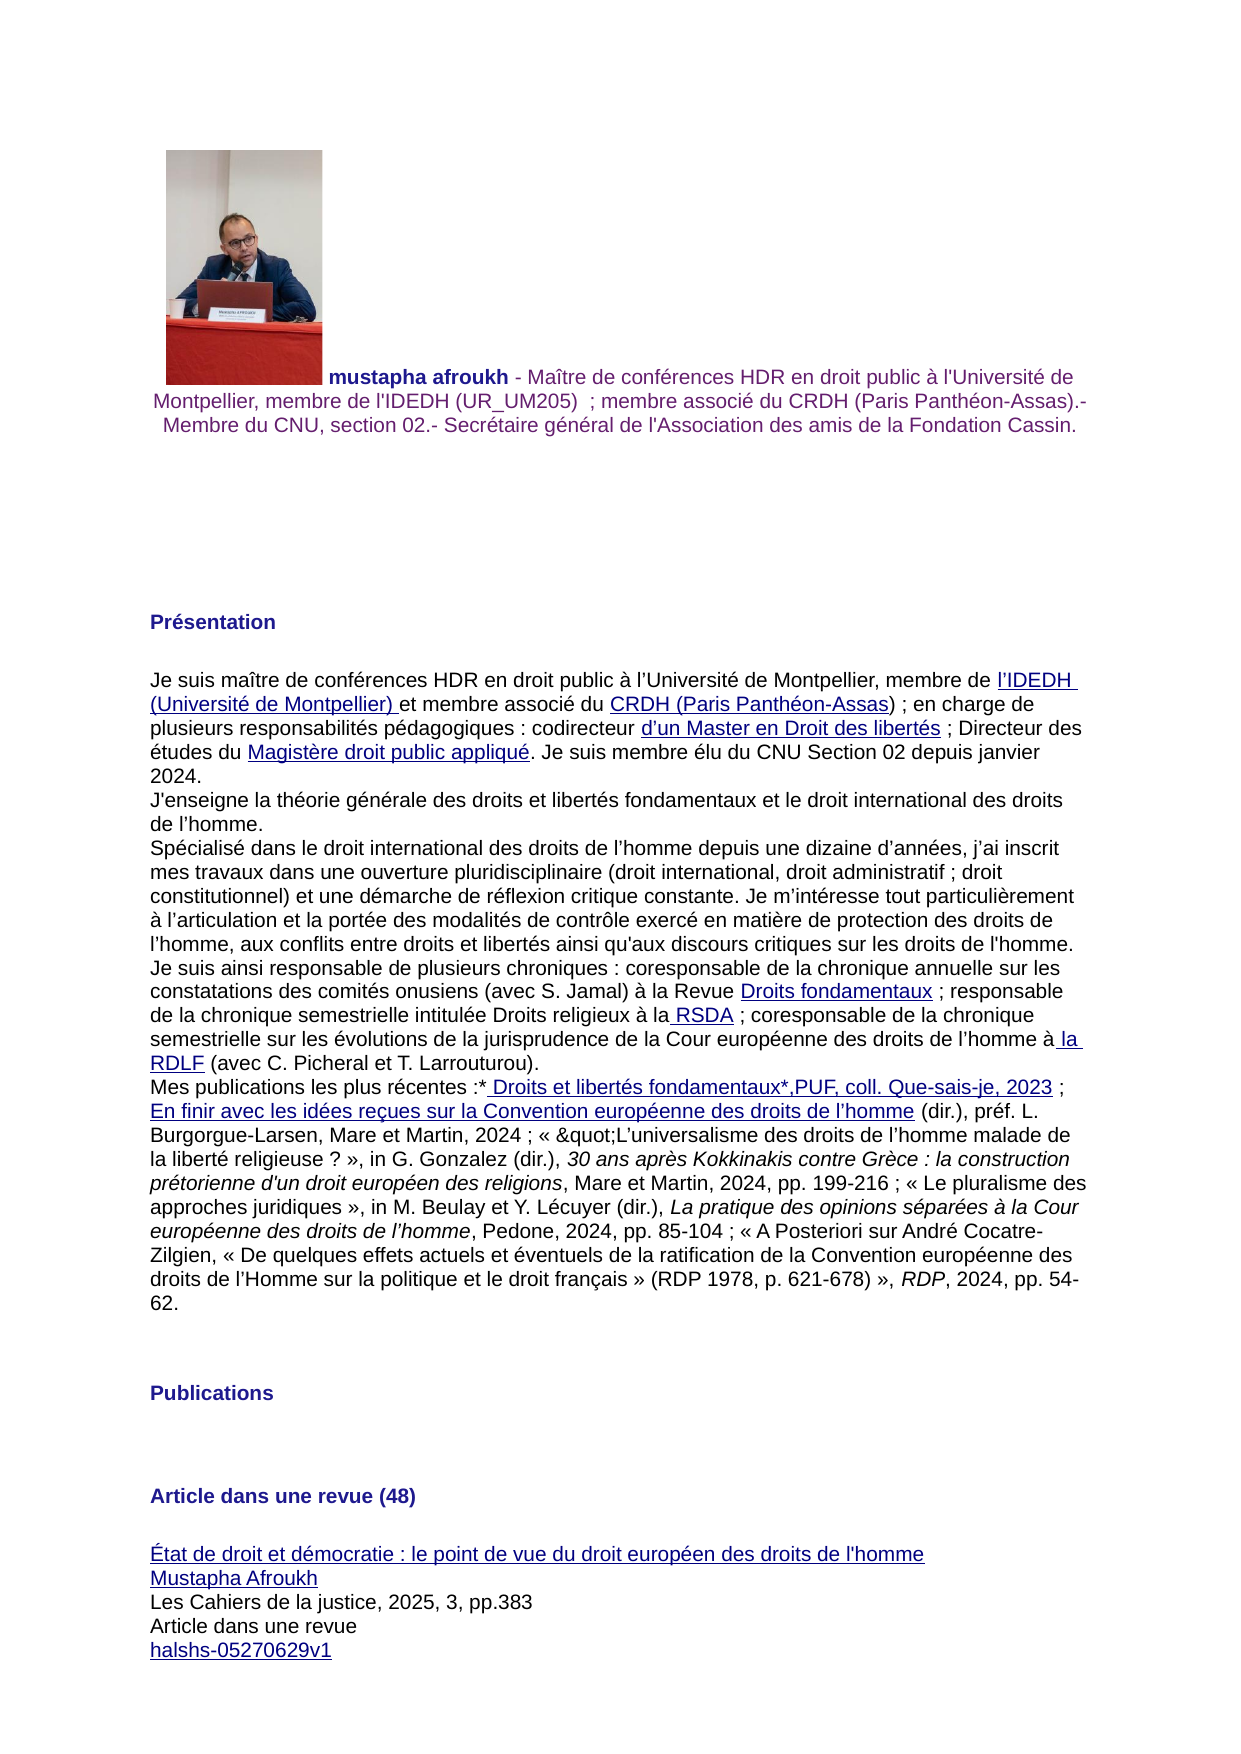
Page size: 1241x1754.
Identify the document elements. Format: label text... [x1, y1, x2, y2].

text J'enseigne la théorie générale des droits et libertés fondamentaux et le droit international des droits de l’homme. [150, 788, 1090, 836]
text Je suis maître de conférences HDR en droit public à l’Université de Montpellier, membre de l’IDEDH (Université de Montpellier) et membre associé du CRDH (Paris Panthéon-Assas) ; en charge de plusieurs responsabilités pédagogiques : codirecteur d’un Master en Droit des libertés ; Directeur des études du Magistère droit public appliqué. Je suis membre élu du CNU Section 02 depuis janvier 2024. [150, 668, 1090, 788]
subtitle Présentation [150, 609, 1090, 633]
subtitle Publications [150, 1380, 1090, 1404]
table_header État de droit et démocratie : le point de vue du droit européen des droits de l'homme Mustapha Afroukh Les Cahiers de la justice, 2025, 3, pp.383 Article dans une revue halshs-05270629v1 [150, 1542, 1090, 1662]
text Spécialisé dans le droit international des droits de l’homme depuis une dizaine d’années, j’ai inscrit mes travaux dans une ouverture pluridisciplinaire (droit international, droit administratif ; droit constitutionnel) et une démarche de réflexion critique constante. Je m’intéresse tout particulièrement à l’articulation et la portée des modalités de contrôle exercé en matière de protection des droits de l’homme, aux conflits entre droits et libertés ainsi qu'aux discours critiques sur les droits de l'homme. Je suis ainsi responsable de plusieurs chroniques : coresponsable de la chronique annuelle sur les constatations des comités onusiens (avec S. Jamal) à la Revue Droits fondamentaux ; responsable de la chronique semestrielle intitulée Droits religieux à la RSDA ; coresponsable de la chronique semestrielle sur les évolutions de la jurisprudence de la Cour européenne des droits de l’homme à la RDLF (avec C. Picheral et T. Larrouturou). [150, 836, 1090, 1075]
text Mes publications les plus récentes :* Droits et libertés fondamentaux*,PUF, coll. Que-sais-je, 2023 ; En finir avec les idées reçues sur la Convention européenne des droits de l’homme (dir.), préf. L. Burgorgue-Larsen, Mare et Martin, 2024 ; « &quot;L’universalisme des droits de l’homme malade de la liberté religieuse ? », in G. Gonzalez (dir.), 30 ans après Kokkinakis contre Grèce : la construction prétorienne d'un droit européen des religions, Mare et Martin, 2024, pp. 199-216 ; « Le pluralisme des approches juridiques », in M. Beulay et Y. Lécuyer (dir.), La pratique des opinions séparées à la Cour européenne des droits de l’homme, Pedone, 2024, pp. 85-104 ; « A Posteriori sur André Cocatre-Zilgien, « De quelques effets actuels et éventuels de la ratification de la Convention européenne des droits de l’Homme sur la politique et le droit français » (RDP 1978, p. 621-678) », RDP, 2024, pp. 54-62. [150, 1075, 1090, 1315]
subtitle mustapha afroukh - Maître de conférences HDR en droit public à l'Université de Montpellier, membre de l'IDEDH (UR_UM205) ; membre associé du CRDH (Paris Panthéon-Assas).- Membre du CNU, section 02.- Secrétaire général de l'Association des amis de la Fondation Cassin. [150, 150, 1090, 437]
subtitle Article dans une revue (48) [150, 1483, 1090, 1507]
picture [166, 150, 323, 385]
